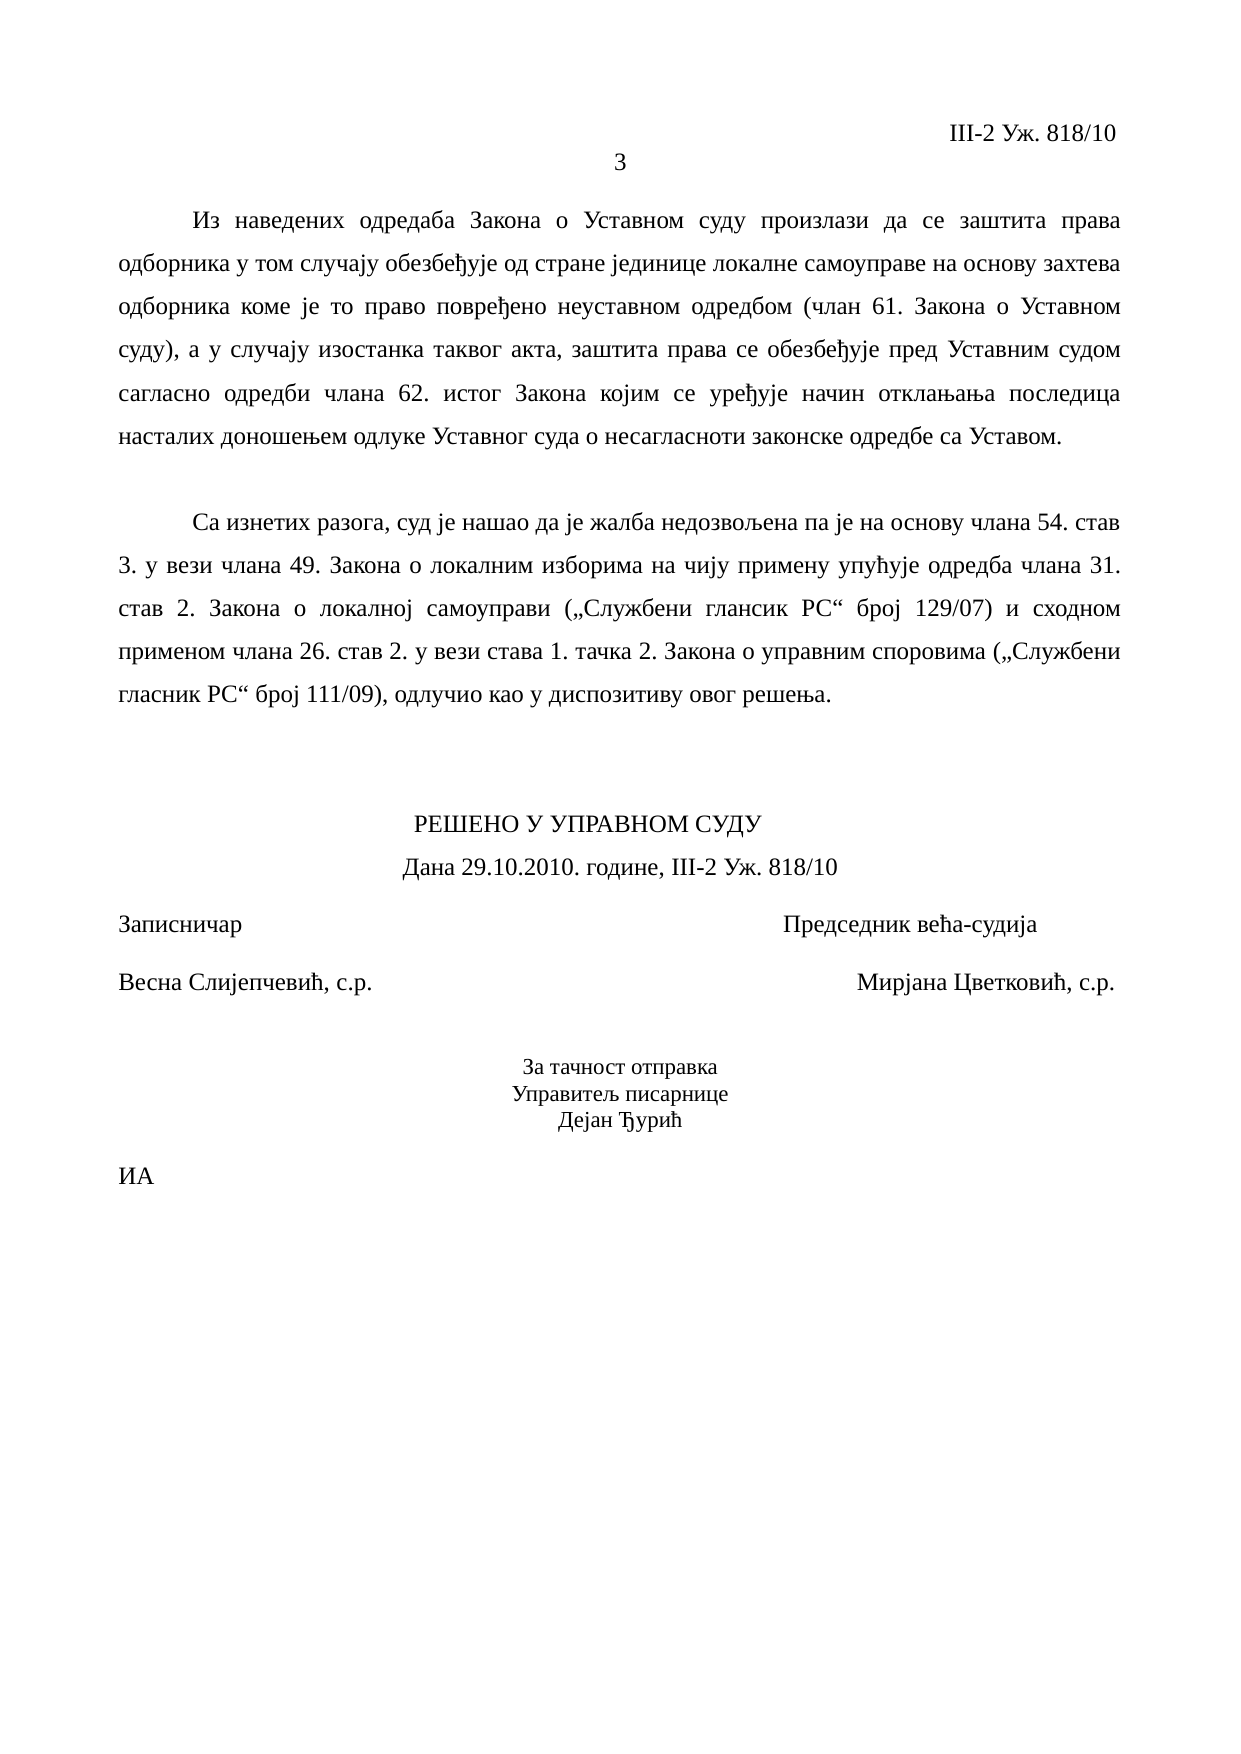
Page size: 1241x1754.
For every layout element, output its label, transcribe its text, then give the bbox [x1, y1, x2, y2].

text Записничар Председник већа-судија [118, 909, 1122, 938]
text Весна Слијепчевић, с.р. Мирјана Цветковић, с.р. [118, 967, 1122, 996]
text Из наведених одредаба Закона о Уставном суду произлази да се заштита права одборника у том случају обезбеђује од стране јединице локалне самоуправе на основу захтева одборника коме је то право повређено неуставном одредбом (члан 61. Закона о Уставном суду), а у случају изостанка таквог акта, заштита права се обезбеђује пред Уставним судом сагласно одредби члана 62. истог Закона којим се уређује начин отклањања последица насталих доношењем одлуке Уставног суда о несагласноти законске одредбе са Уставом. [118, 205, 1122, 449]
text Са изнетих разога, суд је нашао да је жалба недозвољена па је на основу члана 54. став 3. у вези члана 49. Закона о локалним изборима на чију примену упућује одредба члана 31. став 2. Закона о локалној самоуправи („Службени глансик РС“ број 129/07) и сходном применом члана 26. став 2. у вези става 1. тачка 2. Закона о управним споровима („Службени гласник РС“ број 111/09), одлучио као у диспозитиву овог решења. [118, 507, 1122, 708]
text За тачност отправка [118, 1053, 1122, 1079]
text РЕШЕНО У УПРАВНОМ СУДУ [118, 809, 1122, 838]
text Управитељ писарнице [118, 1079, 1122, 1106]
text Дејан Ђурић [118, 1106, 1122, 1132]
text ИА [118, 1161, 1122, 1190]
text Дана 29.10.2010. године, III-2 Уж. 818/10 [118, 852, 1122, 881]
